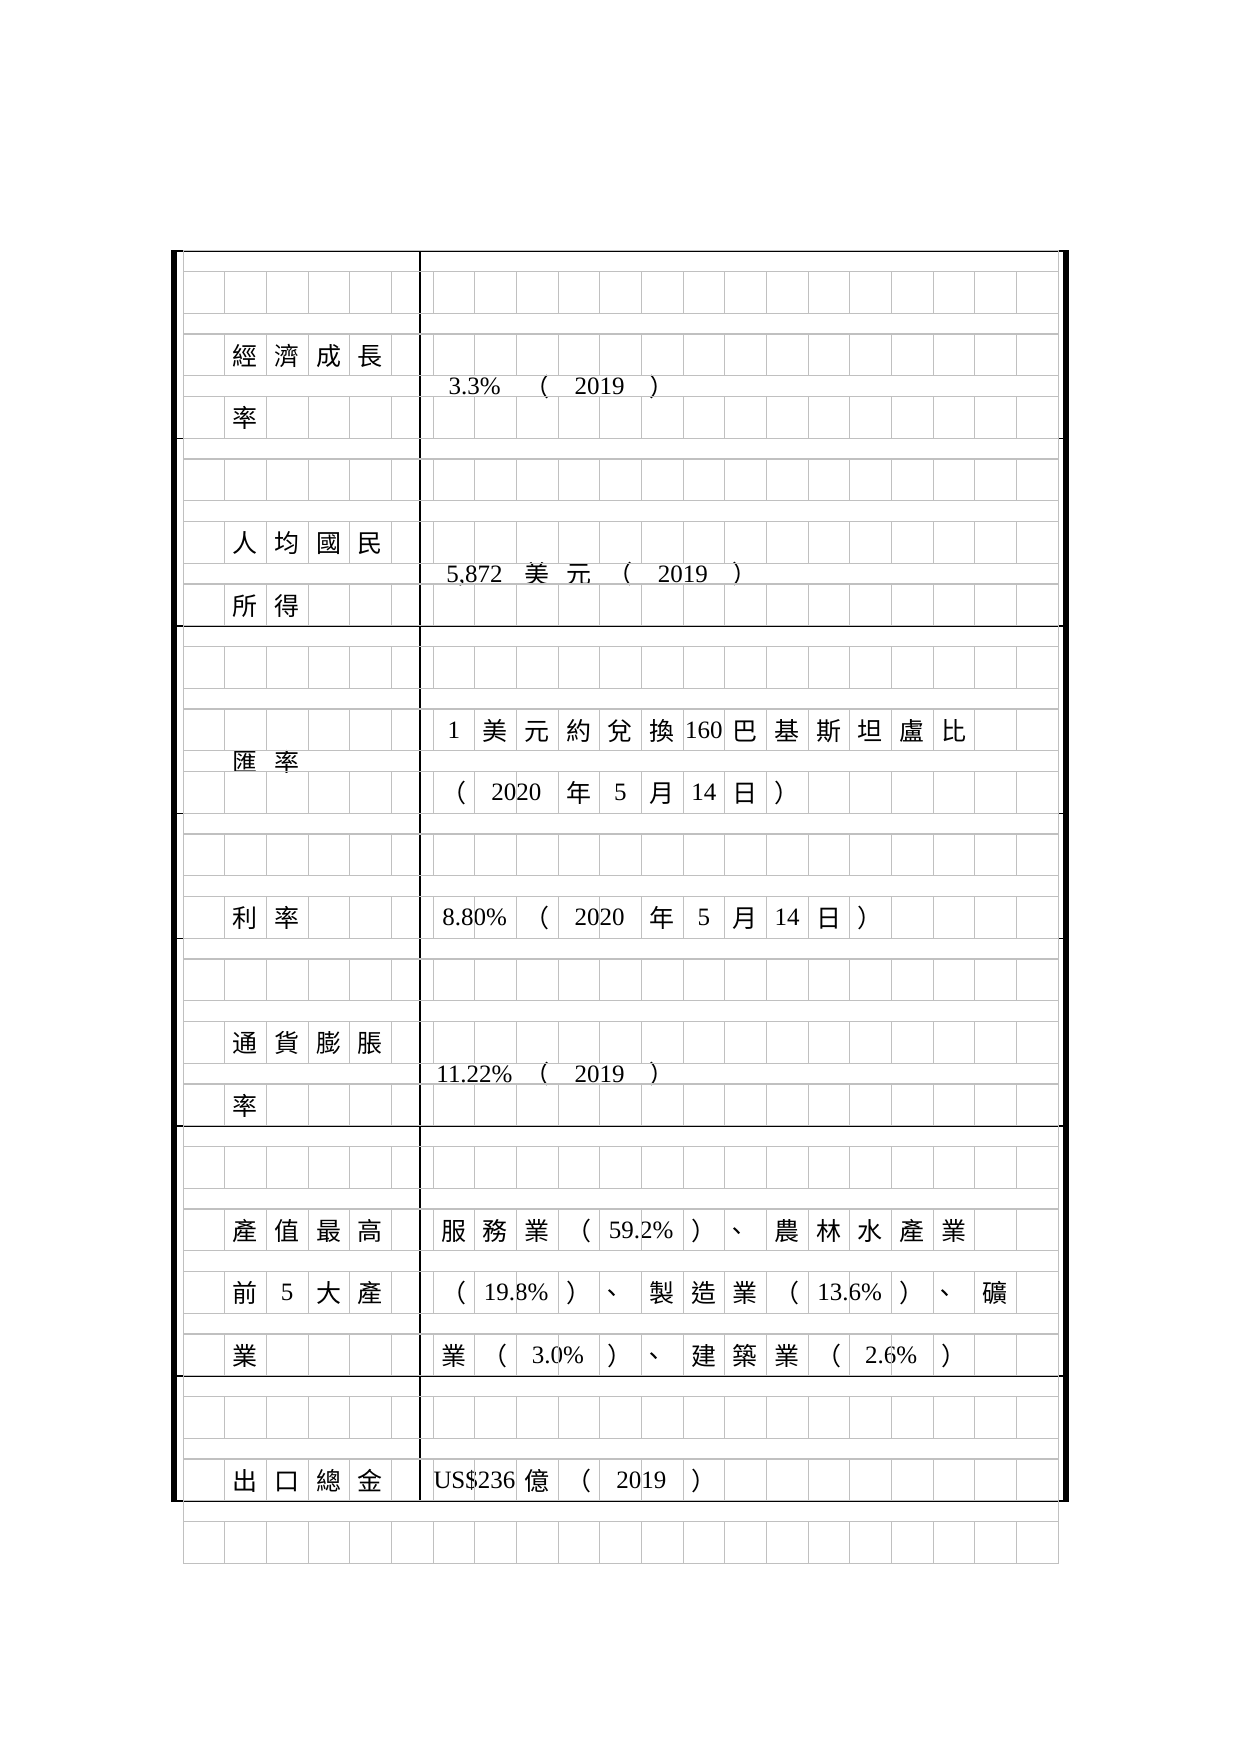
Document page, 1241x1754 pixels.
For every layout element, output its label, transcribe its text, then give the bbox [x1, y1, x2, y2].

table_cell [392, 835, 419, 875]
table_cell [309, 1397, 349, 1438]
table_cell 11.22%（2019） [767, 960, 808, 1000]
table_cell 5,872美元（2019） [809, 522, 849, 563]
table_cell 服務業（59.2%）、農林水產業（19.8%）、製造業（13.6%）、礦業（3.0%）、建築業（2.6%） [767, 1335, 808, 1375]
table_cell 3.3%（2019） [892, 272, 933, 313]
table_cell 1美元約兌換160巴基斯坦盧比（2020年5月14日） [517, 772, 558, 813]
table_cell 率 [267, 897, 308, 938]
table_cell 5,872美元（2019） [725, 522, 766, 563]
table_cell 出 [225, 1460, 266, 1500]
table_cell 5,872美元（2019） [934, 585, 974, 625]
table_cell [392, 272, 419, 313]
table_cell 5,872美元（2019） [600, 522, 641, 563]
table_cell 5,872美元（2019） [434, 460, 474, 500]
table_cell 經 [225, 335, 266, 375]
table_cell [184, 1127, 419, 1146]
table_cell 3.3%（2019） [684, 335, 724, 375]
table_cell 3.3%（2019） [475, 272, 516, 313]
table_cell 1美元約兌換160巴基斯坦盧比（2020年5月14日） [517, 710, 558, 750]
table_cell 1美元約兌換160巴基斯坦盧比（2020年5月14日） [517, 647, 558, 688]
table_cell 1美元約兌換160巴基斯坦盧比（2020年5月14日） [475, 772, 516, 813]
table_cell 高 [350, 1210, 391, 1250]
table_cell 5,872美元（2019） [975, 460, 1016, 500]
table_cell 3.3%（2019） [684, 397, 724, 438]
table_cell [184, 1210, 224, 1250]
table_cell 11.22%（2019） [725, 1085, 766, 1125]
table_cell 率 [225, 1085, 266, 1125]
table_cell 產 [225, 1210, 266, 1250]
table_cell [184, 1314, 419, 1333]
table_cell [184, 460, 224, 500]
table_cell US$236億（2019） [600, 1460, 641, 1500]
table_cell 11.22%（2019） [809, 1022, 849, 1063]
table_cell 1美元約兌換160巴基斯坦盧比（2020年5月14日） [475, 647, 516, 688]
table_cell 1美元約兌換160巴基斯坦盧比（2020年5月14日） [559, 647, 599, 688]
table_cell US$236億（2019） [1017, 1460, 1058, 1500]
table_cell 8.80%（2020年5月14日） [892, 897, 933, 938]
table_cell 5,872美元（2019） [626, 564, 738, 583]
table_cell 服務業（59.2%）、農林水產業（19.8%）、製造業（13.6%）、礦業（3.0%）、建築業（2.6%） [434, 1210, 474, 1250]
table_cell 1美元約兌換160巴基斯坦盧比（2020年5月14日） [600, 710, 641, 750]
table_cell 3.3%（2019） [934, 397, 974, 438]
table_cell [309, 272, 349, 313]
table_cell 11.22%（2019） [850, 960, 891, 1000]
table_cell 民 [350, 522, 391, 563]
table_cell US$236億（2019） [642, 1397, 683, 1438]
table_cell 服務業（59.2%）、農林水產業（19.8%）、製造業（13.6%）、礦業（3.0%）、建築業（2.6%） [934, 1147, 974, 1188]
table_cell 服務業（59.2%）、農林水產業（19.8%）、製造業（13.6%）、礦業（3.0%）、建築業（2.6%） [421, 1189, 1058, 1208]
table_cell [225, 1397, 266, 1438]
table_cell 3.3%（2019） [434, 335, 474, 375]
table_cell 膨 [309, 1022, 349, 1063]
table_cell [267, 1147, 308, 1188]
table_cell 11.22%（2019） [850, 1022, 891, 1063]
table_cell 11.22%（2019） [642, 1085, 683, 1125]
table_cell 服務業（59.2%）、農林水產業（19.8%）、製造業（13.6%）、礦業（3.0%）、建築業（2.6%） [850, 1335, 891, 1375]
table_cell [350, 1397, 391, 1438]
table_cell 3.3%（2019） [1059, 252, 1063, 438]
table_cell US$236億（2019） [725, 1397, 766, 1438]
table_cell [184, 1147, 224, 1188]
table_cell 11.22%（2019） [421, 1001, 1058, 1021]
table_cell 總 [309, 1460, 349, 1500]
table_cell [177, 814, 183, 938]
table_cell 1美元約兌換160巴基斯坦盧比（2020年5月14日） [767, 772, 808, 813]
table_cell [392, 1085, 419, 1125]
table_cell 服務業（59.2%）、農林水產業（19.8%）、製造業（13.6%）、礦業（3.0%）、建築業（2.6%） [434, 1147, 474, 1188]
table_cell US$236億（2019） [559, 1460, 599, 1500]
table_cell 8.80%（2020年5月14日） [934, 835, 974, 875]
table_cell 11.22%（2019） [892, 960, 933, 1000]
table_cell 3.3%（2019） [642, 272, 683, 313]
table_cell 前 [225, 1272, 266, 1313]
table_cell 11.22%（2019） [684, 960, 724, 1000]
table_cell 5,872美元（2019） [600, 585, 641, 625]
table_cell 3.3%（2019） [421, 335, 433, 375]
table_cell 1美元約兌換160巴基斯坦盧比（2020年5月14日） [809, 647, 849, 688]
table_cell 8.80%（2020年5月14日） [559, 897, 599, 938]
table_cell [184, 501, 419, 521]
table_cell 長 [350, 335, 391, 375]
table_cell 匯率 [309, 710, 349, 750]
table_cell 服務業（59.2%）、農林水產業（19.8%）、製造業（13.6%）、礦業（3.0%）、建築業（2.6%） [517, 1272, 558, 1313]
table_cell [184, 585, 224, 625]
table_cell US$236億（2019） [1017, 1397, 1058, 1438]
table_cell 11.22%（2019） [654, 1064, 1058, 1083]
table_cell 5,872美元（2019） [767, 460, 808, 500]
table_cell US$236億（2019） [684, 1460, 724, 1500]
table_cell 8.80%（2020年5月14日） [684, 897, 724, 938]
table_cell 3.3%（2019） [725, 397, 766, 438]
table_cell 所 [225, 585, 266, 625]
table_cell 5,872美元（2019） [537, 564, 627, 583]
table_cell 5,872美元（2019） [421, 439, 1058, 458]
table_cell 1美元約兌換160巴基斯坦盧比（2020年5月14日） [1017, 710, 1058, 750]
table_cell [267, 960, 308, 1000]
table_cell 3.3%（2019） [934, 272, 974, 313]
table_cell 8.80%（2020年5月14日） [725, 835, 766, 875]
table_cell [184, 335, 224, 375]
table_cell 1美元約兌換160巴基斯坦盧比（2020年5月14日） [892, 772, 933, 813]
table_cell 8.80%（2020年5月14日） [475, 835, 516, 875]
table_cell [184, 814, 419, 833]
table_cell 服務業（59.2%）、農林水產業（19.8%）、製造業（13.6%）、礦業（3.0%）、建築業（2.6%） [600, 1272, 641, 1313]
table_cell 1美元約兌換160巴基斯坦盧比（2020年5月14日） [934, 647, 974, 688]
table_cell 5,872美元（2019） [1017, 460, 1058, 500]
table_cell 11.22%（2019） [559, 1022, 599, 1063]
table_cell 8.80%（2020年5月14日） [421, 897, 433, 938]
table_cell [225, 960, 266, 1000]
table_cell 業 [225, 1335, 266, 1375]
table_cell 口 [267, 1460, 308, 1500]
table_cell 5,872美元（2019） [767, 522, 808, 563]
table_cell US$236億（2019） [975, 1397, 1016, 1438]
table_cell US$236億（2019） [892, 1460, 933, 1500]
table_cell US$236億（2019） [642, 1460, 683, 1500]
table_cell 通 [225, 1022, 266, 1063]
table_cell 3.3%（2019） [421, 314, 1058, 333]
table_cell 脹 [350, 1022, 391, 1063]
table_cell 國 [309, 522, 349, 563]
table_cell 3.3%（2019） [600, 335, 641, 375]
table_cell US$236億（2019） [767, 1397, 808, 1438]
table_cell 5,872美元（2019） [642, 460, 683, 500]
table_cell US$236億（2019） [934, 1460, 974, 1500]
table_cell [184, 939, 419, 958]
table_cell 匯率 [350, 647, 391, 688]
table_cell 5 [267, 1272, 308, 1313]
table_cell US$236億（2019） [475, 1460, 516, 1500]
table_cell 5,872美元（2019） [892, 460, 933, 500]
table_cell 11.22%（2019） [975, 1085, 1016, 1125]
table_cell 均 [267, 522, 308, 563]
table_cell [184, 1064, 419, 1083]
table_cell US$236億（2019） [725, 1460, 766, 1500]
table_cell 1美元約兌換160巴基斯坦盧比（2020年5月14日） [421, 627, 1058, 646]
table_cell 5,872美元（2019） [517, 522, 558, 563]
table_cell 8.80%（2020年5月14日） [1017, 897, 1058, 938]
table_cell 匯率 [184, 751, 234, 771]
table_cell 5,872美元（2019） [642, 585, 683, 625]
table_cell 11.22%（2019） [1017, 1022, 1058, 1063]
table_cell 匯率 [225, 772, 266, 813]
table_cell [184, 1335, 224, 1375]
table_cell US$236億（2019） [517, 1397, 558, 1438]
table_cell 8.80%（2020年5月14日） [975, 897, 1016, 938]
table_cell 5,872美元（2019） [975, 585, 1016, 625]
table_cell 11.22%（2019） [475, 1085, 516, 1125]
table_cell 匯率 [309, 772, 349, 813]
table_cell 5,872美元（2019） [725, 585, 766, 625]
table_cell 1美元約兌換160巴基斯坦盧比（2020年5月14日） [975, 710, 1016, 750]
table_cell [392, 1022, 419, 1063]
table_cell [184, 376, 419, 396]
table_cell 3.3%（2019） [600, 397, 641, 438]
table_cell 11.22%（2019） [475, 1022, 516, 1063]
table_cell 服務業（59.2%）、農林水產業（19.8%）、製造業（13.6%）、礦業（3.0%）、建築業（2.6%） [421, 1127, 1058, 1146]
table_cell [350, 960, 391, 1000]
table_cell 服務業（59.2%）、農林水產業（19.8%）、製造業（13.6%）、礦業（3.0%）、建築業（2.6%） [421, 1314, 1058, 1333]
table_cell [309, 1335, 349, 1375]
table_cell 3.3%（2019） [421, 272, 433, 313]
table_cell 3.3%（2019） [421, 252, 1058, 271]
table_cell 3.3%（2019） [767, 335, 808, 375]
table_cell 8.80%（2020年5月14日） [767, 835, 808, 875]
table_cell [177, 939, 183, 1125]
table_cell 5,872美元（2019） [475, 460, 516, 500]
table_cell 1美元約兌換160巴基斯坦盧比（2020年5月14日） [934, 772, 974, 813]
table_cell [177, 439, 183, 625]
table_cell [392, 1335, 419, 1375]
table_cell 服務業（59.2%）、農林水產業（19.8%）、製造業（13.6%）、礦業（3.0%）、建築業（2.6%） [975, 1210, 1016, 1250]
table_cell 服務業（59.2%）、農林水產業（19.8%）、製造業（13.6%）、礦業（3.0%）、建築業（2.6%） [767, 1147, 808, 1188]
table_cell US$236億（2019） [1059, 1377, 1063, 1500]
table_cell 服務業（59.2%）、農林水產業（19.8%）、製造業（13.6%）、礦業（3.0%）、建築業（2.6%） [725, 1210, 766, 1250]
table_cell 5,872美元（2019） [517, 585, 558, 625]
table_cell 11.22%（2019） [809, 960, 849, 1000]
table_cell US$236億（2019） [434, 1460, 474, 1500]
table_cell US$236億（2019） [892, 1397, 933, 1438]
table_cell 8.80%（2020年5月14日） [809, 897, 849, 938]
table_cell 5,872美元（2019） [600, 460, 641, 500]
table_cell 3.3%（2019） [517, 272, 558, 313]
table_cell US$236億（2019） [600, 1397, 641, 1438]
table_cell 1美元約兌換160巴基斯坦盧比（2020年5月14日） [642, 772, 683, 813]
table_cell 5,872美元（2019） [475, 522, 516, 563]
table_cell US$236億（2019） [975, 1460, 1016, 1500]
table_cell 服務業（59.2%）、農林水產業（19.8%）、製造業（13.6%）、礦業（3.0%）、建築業（2.6%） [642, 1335, 683, 1375]
table_cell 1美元約兌換160巴基斯坦盧比（2020年5月14日） [600, 647, 641, 688]
table_cell 11.22%（2019） [517, 1022, 558, 1063]
table_cell 11.22%（2019） [684, 1022, 724, 1063]
table_cell US$236億（2019） [421, 1397, 433, 1438]
table_cell 匯率 [392, 647, 419, 688]
table_cell 服務業（59.2%）、農林水產業（19.8%）、製造業（13.6%）、礦業（3.0%）、建築業（2.6%） [517, 1147, 558, 1188]
table_cell 8.80%（2020年5月14日） [892, 835, 933, 875]
table_cell [177, 252, 183, 438]
table_cell 8.80%（2020年5月14日） [1059, 814, 1063, 938]
table_cell [184, 272, 224, 313]
table_cell 匯率 [184, 647, 224, 688]
table_cell 11.22%（2019） [600, 1085, 641, 1125]
table_cell 5,872美元（2019） [559, 460, 599, 500]
table_cell 5,872美元（2019） [421, 564, 535, 583]
table_cell 8.80%（2020年5月14日） [600, 835, 641, 875]
table_cell 匯率 [350, 772, 391, 813]
table_cell 5,872美元（2019） [809, 585, 849, 625]
table_cell US$236億（2019） [850, 1397, 891, 1438]
table_cell 3.3%（2019） [642, 397, 683, 438]
table_cell 1美元約兌換160巴基斯坦盧比（2020年5月14日） [684, 647, 724, 688]
table_cell 5,872美元（2019） [421, 522, 433, 563]
table_cell 5,872美元（2019） [1017, 522, 1058, 563]
table_cell 匯率 [267, 710, 308, 750]
table_cell 3.3%（2019） [559, 272, 599, 313]
table_cell 3.3%（2019） [934, 335, 974, 375]
table_cell 11.22%（2019） [975, 960, 1016, 1000]
table_cell [177, 1377, 183, 1500]
table_cell 5,872美元（2019） [434, 585, 474, 625]
table_cell 匯率 [236, 751, 419, 771]
table_cell 11.22%（2019） [434, 1085, 474, 1125]
table_cell [392, 522, 419, 563]
table_cell 貨 [267, 1022, 308, 1063]
table_cell 3.3%（2019） [653, 376, 1058, 396]
table_cell 1美元約兌換160巴基斯坦盧比（2020年5月14日） [421, 689, 1058, 708]
table_cell 8.80%（2020年5月14日） [975, 835, 1016, 875]
table_cell 11.22%（2019） [642, 1022, 683, 1063]
table_cell 服務業（59.2%）、農林水產業（19.8%）、製造業（13.6%）、礦業（3.0%）、建築業（2.6%） [600, 1335, 641, 1375]
table_cell [350, 1147, 391, 1188]
table_cell [350, 272, 391, 313]
table_cell [184, 252, 419, 271]
table_cell 服務業（59.2%）、農林水產業（19.8%）、製造業（13.6%）、礦業（3.0%）、建築業（2.6%） [517, 1210, 558, 1250]
table_cell 匯率 [177, 627, 183, 813]
table_cell 匯率 [309, 647, 349, 688]
table_cell 利 [225, 897, 266, 938]
table_cell 金 [350, 1460, 391, 1500]
table_cell [392, 1210, 419, 1250]
table_cell [309, 1147, 349, 1188]
table_cell 3.3%（2019） [892, 335, 933, 375]
table_cell 服務業（59.2%）、農林水產業（19.8%）、製造業（13.6%）、礦業（3.0%）、建築業（2.6%） [934, 1272, 974, 1313]
table_cell US$236億（2019） [434, 1397, 474, 1438]
table_cell US$236億（2019） [475, 1397, 516, 1438]
table_cell 成 [309, 335, 349, 375]
table_cell 3.3%（2019） [421, 397, 433, 438]
table_cell [267, 460, 308, 500]
table_cell 服務業（59.2%）、農林水產業（19.8%）、製造業（13.6%）、礦業（3.0%）、建築業（2.6%） [809, 1210, 849, 1250]
table_cell 3.3%（2019） [892, 397, 933, 438]
table_cell 服務業（59.2%）、農林水產業（19.8%）、製造業（13.6%）、礦業（3.0%）、建築業（2.6%） [559, 1147, 599, 1188]
table_cell 3.3%（2019） [434, 397, 474, 438]
table_cell 3.3%（2019） [809, 335, 849, 375]
table_cell 1美元約兌換160巴基斯坦盧比（2020年5月14日） [434, 647, 474, 688]
table_cell 5,872美元（2019） [892, 585, 933, 625]
table_cell [184, 522, 224, 563]
table_cell 匯率 [225, 710, 266, 750]
table_cell [225, 272, 266, 313]
table_cell 服務業（59.2%）、農林水產業（19.8%）、製造業（13.6%）、礦業（3.0%）、建築業（2.6%） [475, 1147, 516, 1188]
table_cell 3.3%（2019） [1017, 335, 1058, 375]
table_cell [184, 1189, 419, 1208]
table_cell 11.22%（2019） [421, 939, 1058, 958]
table_cell 服務業（59.2%）、農林水產業（19.8%）、製造業（13.6%）、礦業（3.0%）、建築業（2.6%） [809, 1272, 849, 1313]
table_cell 1美元約兌換160巴基斯坦盧比（2020年5月14日） [559, 772, 599, 813]
table_cell 3.3%（2019） [475, 397, 516, 438]
table_cell 匯率 [184, 710, 224, 750]
table_cell [184, 835, 224, 875]
table_cell 1美元約兌換160巴基斯坦盧比（2020年5月14日） [475, 710, 516, 750]
table_cell 11.22%（2019） [809, 1085, 849, 1125]
table_cell 1美元約兌換160巴基斯坦盧比（2020年5月14日） [975, 647, 1016, 688]
table_cell [184, 1001, 419, 1021]
table_cell US$236億（2019） [809, 1460, 849, 1500]
table_cell 11.22%（2019） [421, 960, 433, 1000]
table_cell 5,872美元（2019） [559, 585, 599, 625]
table_cell 1美元約兌換160巴基斯坦盧比（2020年5月14日） [1059, 627, 1063, 813]
table_cell US$236億（2019） [421, 1439, 1058, 1458]
table_cell 服務業（59.2%）、農林水產業（19.8%）、製造業（13.6%）、礦業（3.0%）、建築業（2.6%） [421, 1251, 1058, 1271]
table_cell 服務業（59.2%）、農林水產業（19.8%）、製造業（13.6%）、礦業（3.0%）、建築業（2.6%） [684, 1210, 724, 1250]
table_cell US$236億（2019） [559, 1397, 599, 1438]
table_cell 服務業（59.2%）、農林水產業（19.8%）、製造業（13.6%）、礦業（3.0%）、建築業（2.6%） [559, 1210, 599, 1250]
table_cell 11.22%（2019） [1059, 939, 1063, 1125]
table_cell 匯率 [392, 710, 419, 750]
table_cell 11.22%（2019） [725, 1022, 766, 1063]
table_cell 服務業（59.2%）、農林水產業（19.8%）、製造業（13.6%）、礦業（3.0%）、建築業（2.6%） [809, 1147, 849, 1188]
table_cell 產 [350, 1272, 391, 1313]
table_cell 大 [309, 1272, 349, 1313]
table_cell 5,872美元（2019） [434, 522, 474, 563]
table_cell 1美元約兌換160巴基斯坦盧比（2020年5月14日） [1017, 772, 1058, 813]
table_cell 8.80%（2020年5月14日） [517, 897, 558, 938]
table_cell [350, 1335, 391, 1375]
table_cell 11.22%（2019） [975, 1022, 1016, 1063]
table_cell 5,872美元（2019） [1059, 439, 1063, 625]
table_cell US$236億（2019） [767, 1460, 808, 1500]
table_cell US$236億（2019） [517, 1460, 558, 1500]
table_cell 11.22%（2019） [434, 1022, 474, 1063]
table_cell 3.3%（2019） [559, 335, 599, 375]
table_cell 服務業（59.2%）、農林水產業（19.8%）、製造業（13.6%）、礦業（3.0%）、建築業（2.6%） [434, 1335, 474, 1375]
table_cell 3.3%（2019） [975, 397, 1016, 438]
table_cell 服務業（59.2%）、農林水產業（19.8%）、製造業（13.6%）、礦業（3.0%）、建築業（2.6%） [767, 1272, 808, 1313]
table_cell 3.3%（2019） [475, 335, 516, 375]
table_cell 服務業（59.2%）、農林水產業（19.8%）、製造業（13.6%）、礦業（3.0%）、建築業（2.6%） [892, 1272, 933, 1313]
table_cell 11.22%（2019） [934, 1022, 974, 1063]
table_cell 1美元約兌換160巴基斯坦盧比（2020年5月14日） [684, 710, 724, 750]
table_cell [225, 1147, 266, 1188]
table_cell 1美元約兌換160巴基斯坦盧比（2020年5月14日） [434, 772, 474, 813]
table_cell [350, 897, 391, 938]
table_cell 11.22%（2019） [850, 1085, 891, 1125]
table_cell 匯率 [350, 710, 391, 750]
table_cell 11.22%（2019） [434, 960, 474, 1000]
table_cell 1美元約兌換160巴基斯坦盧比（2020年5月14日） [892, 647, 933, 688]
table_cell 11.22%（2019） [892, 1022, 933, 1063]
table_cell 11.22%（2019） [1017, 1085, 1058, 1125]
table_cell 服務業（59.2%）、農林水產業（19.8%）、製造業（13.6%）、礦業（3.0%）、建築業（2.6%） [559, 1272, 599, 1313]
table_cell [350, 585, 391, 625]
table_cell US$236億（2019） [421, 1460, 433, 1500]
table_cell 8.80%（2020年5月14日） [767, 897, 808, 938]
table_cell 服務業（59.2%）、農林水產業（19.8%）、製造業（13.6%）、礦業（3.0%）、建築業（2.6%） [850, 1147, 891, 1188]
table_cell [392, 1460, 419, 1500]
table_cell [184, 397, 224, 438]
table_cell 服務業（59.2%）、農林水產業（19.8%）、製造業（13.6%）、礦業（3.0%）、建築業（2.6%） [475, 1272, 516, 1313]
table_cell 3.3%（2019） [850, 272, 891, 313]
table_cell 3.3%（2019） [642, 335, 683, 375]
table_cell [392, 1147, 419, 1188]
table_cell 3.3%（2019） [767, 272, 808, 313]
table_cell 最 [309, 1210, 349, 1250]
table_cell [392, 1397, 419, 1438]
table_cell [267, 1085, 308, 1125]
table_cell [184, 564, 419, 583]
table_cell 匯率 [184, 772, 224, 813]
table_cell 服務業（59.2%）、農林水產業（19.8%）、製造業（13.6%）、礦業（3.0%）、建築業（2.6%） [600, 1147, 641, 1188]
table_cell 5,872美元（2019） [725, 460, 766, 500]
table_cell 5,872美元（2019） [767, 585, 808, 625]
table_cell 1美元約兌換160巴基斯坦盧比（2020年5月14日） [1017, 647, 1058, 688]
table_cell US$236億（2019） [934, 1397, 974, 1438]
table_cell 5,872美元（2019） [975, 522, 1016, 563]
table_cell 8.80%（2020年5月14日） [434, 897, 474, 938]
table_cell 11.22%（2019） [517, 1085, 558, 1125]
table_cell 5,872美元（2019） [850, 522, 891, 563]
table_cell 服務業（59.2%）、農林水產業（19.8%）、製造業（13.6%）、礦業（3.0%）、建築業（2.6%） [975, 1272, 1016, 1313]
table_cell 服務業（59.2%）、農林水產業（19.8%）、製造業（13.6%）、礦業（3.0%）、建築業（2.6%） [892, 1210, 933, 1250]
table_cell 服務業（59.2%）、農林水產業（19.8%）、製造業（13.6%）、礦業（3.0%）、建築業（2.6%） [600, 1210, 641, 1250]
table_cell 5,872美元（2019） [934, 522, 974, 563]
table_cell 11.22%（2019） [421, 1085, 433, 1125]
table_cell 值 [267, 1210, 308, 1250]
table_cell 3.3%（2019） [1017, 272, 1058, 313]
table_cell 8.80%（2020年5月14日） [421, 835, 433, 875]
table_cell 服務業（59.2%）、農林水產業（19.8%）、製造業（13.6%）、礦業（3.0%）、建築業（2.6%） [725, 1147, 766, 1188]
table_cell US$236億（2019） [421, 1377, 1058, 1396]
table_cell 匯率 [184, 627, 419, 646]
table_cell 3.3%（2019） [434, 272, 474, 313]
table_cell 服務業（59.2%）、農林水產業（19.8%）、製造業（13.6%）、礦業（3.0%）、建築業（2.6%） [725, 1272, 766, 1313]
table_cell 5,872美元（2019） [850, 460, 891, 500]
table_cell 1美元約兌換160巴基斯坦盧比（2020年5月14日） [434, 710, 474, 750]
table_cell 1美元約兌換160巴基斯坦盧比（2020年5月14日） [975, 772, 1016, 813]
table_cell 3.3%（2019） [809, 272, 849, 313]
table_cell [184, 1251, 419, 1271]
table_cell US$236億（2019） [809, 1397, 849, 1438]
table_cell 5,872美元（2019） [809, 460, 849, 500]
table_cell US$236億（2019） [684, 1397, 724, 1438]
table_cell 服務業（59.2%）、農林水產業（19.8%）、製造業（13.6%）、礦業（3.0%）、建築業（2.6%） [1017, 1210, 1058, 1250]
table_cell 服務業（59.2%）、農林水產業（19.8%）、製造業（13.6%）、礦業（3.0%）、建築業（2.6%） [934, 1335, 974, 1375]
table_cell 5,872美元（2019） [421, 460, 433, 500]
table_cell 11.22%（2019） [543, 1064, 655, 1083]
table_cell 服務業（59.2%）、農林水產業（19.8%）、製造業（13.6%）、礦業（3.0%）、建築業（2.6%） [934, 1210, 974, 1250]
table_cell 5,872美元（2019） [475, 585, 516, 625]
table_cell [225, 835, 266, 875]
table_cell [392, 397, 419, 438]
table_cell 8.80%（2020年5月14日） [725, 897, 766, 938]
table_cell 服務業（59.2%）、農林水產業（19.8%）、製造業（13.6%）、礦業（3.0%）、建築業（2.6%） [1017, 1147, 1058, 1188]
table_cell 8.80%（2020年5月14日） [684, 835, 724, 875]
table_cell 1美元約兌換160巴基斯坦盧比（2020年5月14日） [725, 647, 766, 688]
table_cell 3.3%（2019） [684, 272, 724, 313]
table_cell 匯率 [184, 689, 419, 708]
table_cell [184, 1272, 224, 1313]
table_cell 服務業（59.2%）、農林水產業（19.8%）、製造業（13.6%）、礦業（3.0%）、建築業（2.6%） [809, 1335, 849, 1375]
table_cell [392, 897, 419, 938]
table_cell 5,872美元（2019） [684, 460, 724, 500]
table_cell 11.22%（2019） [600, 1022, 641, 1063]
table_cell [350, 835, 391, 875]
table_cell 服務業（59.2%）、農林水產業（19.8%）、製造業（13.6%）、礦業（3.0%）、建築業（2.6%） [642, 1147, 683, 1188]
table_cell 1美元約兌換160巴基斯坦盧比（2020年5月14日） [725, 710, 766, 750]
table_cell [309, 1085, 349, 1125]
table_cell 服務業（59.2%）、農林水產業（19.8%）、製造業（13.6%）、礦業（3.0%）、建築業（2.6%） [434, 1272, 474, 1313]
table_cell 8.80%（2020年5月14日） [1017, 835, 1058, 875]
table_cell 服務業（59.2%）、農林水產業（19.8%）、製造業（13.6%）、礦業（3.0%）、建築業（2.6%） [1017, 1335, 1058, 1375]
table_cell 11.22%（2019） [559, 1085, 599, 1125]
table_cell 3.3%（2019） [767, 397, 808, 438]
table_cell 3.3%（2019） [809, 397, 849, 438]
table_cell 3.3%（2019） [559, 397, 599, 438]
table_cell 3.3%（2019） [975, 335, 1016, 375]
table_cell 服務業（59.2%）、農林水產業（19.8%）、製造業（13.6%）、礦業（3.0%）、建築業（2.6%） [559, 1335, 599, 1375]
table_cell 3.3%（2019） [850, 397, 891, 438]
table_cell 5,872美元（2019） [892, 522, 933, 563]
table_cell [184, 1377, 419, 1396]
table_cell 服務業（59.2%）、農林水產業（19.8%）、製造業（13.6%）、礦業（3.0%）、建築業（2.6%） [725, 1335, 766, 1375]
table_cell 匯率 [267, 772, 308, 813]
table_cell 服務業（59.2%）、農林水產業（19.8%）、製造業（13.6%）、礦業（3.0%）、建築業（2.6%） [517, 1335, 558, 1375]
table_cell 服務業（59.2%）、農林水產業（19.8%）、製造業（13.6%）、礦業（3.0%）、建築業（2.6%） [475, 1210, 516, 1250]
table_cell 1美元約兌換160巴基斯坦盧比（2020年5月14日） [850, 772, 891, 813]
table_cell 1美元約兌換160巴基斯坦盧比（2020年5月14日） [934, 710, 974, 750]
table_cell 3.3%（2019） [600, 272, 641, 313]
table_cell 服務業（59.2%）、農林水產業（19.8%）、製造業（13.6%）、礦業（3.0%）、建築業（2.6%） [684, 1147, 724, 1188]
table_cell [184, 1460, 224, 1500]
table_cell [309, 460, 349, 500]
table_cell [184, 1439, 419, 1458]
table_cell 1美元約兌換160巴基斯坦盧比（2020年5月14日） [850, 647, 891, 688]
table_cell 1美元約兌換160巴基斯坦盧比（2020年5月14日） [559, 710, 599, 750]
table_cell [184, 960, 224, 1000]
table_cell 11.22%（2019） [517, 960, 558, 1000]
table_cell [184, 439, 419, 458]
table_cell 服務業（59.2%）、農林水產業（19.8%）、製造業（13.6%）、礦業（3.0%）、建築業（2.6%） [975, 1147, 1016, 1188]
table_cell 8.80%（2020年5月14日） [559, 835, 599, 875]
table_cell [309, 397, 349, 438]
table_cell [184, 1085, 224, 1125]
table_cell 服務業（59.2%）、農林水產業（19.8%）、製造業（13.6%）、礦業（3.0%）、建築業（2.6%） [684, 1272, 724, 1313]
table_cell 8.80%（2020年5月14日） [850, 835, 891, 875]
table_cell 1美元約兌換160巴基斯坦盧比（2020年5月14日） [642, 710, 683, 750]
table_cell 8.80%（2020年5月14日） [642, 897, 683, 938]
table_cell 匯率 [267, 647, 308, 688]
table_cell 5,872美元（2019） [1017, 585, 1058, 625]
table_cell 服務業（59.2%）、農林水產業（19.8%）、製造業（13.6%）、礦業（3.0%）、建築業（2.6%） [475, 1335, 516, 1375]
table_cell 11.22%（2019） [767, 1085, 808, 1125]
table_cell 8.80%（2020年5月14日） [517, 835, 558, 875]
table_cell [267, 397, 308, 438]
table_cell 3.3%（2019） [517, 397, 558, 438]
table_cell 服務業（59.2%）、農林水產業（19.8%）、製造業（13.6%）、礦業（3.0%）、建築業（2.6%） [892, 1335, 933, 1375]
table_cell 1美元約兌換160巴基斯坦盧比（2020年5月14日） [767, 710, 808, 750]
table_cell 11.22%（2019） [934, 960, 974, 1000]
table_cell 8.80%（2020年5月14日） [421, 876, 1058, 896]
table_cell 8.80%（2020年5月14日） [850, 897, 891, 938]
table_cell 1美元約兌換160巴基斯坦盧比（2020年5月14日） [892, 710, 933, 750]
table_cell [184, 897, 224, 938]
table_cell [350, 1085, 391, 1125]
table_cell [392, 960, 419, 1000]
table_cell 11.22%（2019） [725, 960, 766, 1000]
table_cell [392, 1272, 419, 1313]
table_cell 3.3%（2019） [1017, 397, 1058, 438]
table_cell 1美元約兌換160巴基斯坦盧比（2020年5月14日） [600, 772, 641, 813]
table_cell 3.3%（2019） [421, 376, 545, 396]
table_cell [267, 1397, 308, 1438]
table_cell 3.3%（2019） [543, 376, 655, 396]
table_cell 5,872美元（2019） [684, 522, 724, 563]
table_cell 服務業（59.2%）、農林水產業（19.8%）、製造業（13.6%）、礦業（3.0%）、建築業（2.6%） [642, 1210, 683, 1250]
table_cell [184, 314, 419, 333]
table_cell 1美元約兌換160巴基斯坦盧比（2020年5月14日） [767, 647, 808, 688]
table_cell 服務業（59.2%）、農林水產業（19.8%）、製造業（13.6%）、礦業（3.0%）、建築業（2.6%） [892, 1147, 933, 1188]
table_cell [184, 1022, 224, 1063]
table_cell 5,872美元（2019） [684, 585, 724, 625]
table_cell 8.80%（2020年5月14日） [475, 897, 516, 938]
table_cell 3.3%（2019） [975, 272, 1016, 313]
table_cell 5,872美元（2019） [850, 585, 891, 625]
table_cell 得 [267, 585, 308, 625]
table_cell 匯率 [392, 772, 419, 813]
table_cell 人 [225, 522, 266, 563]
table_cell 5,872美元（2019） [642, 522, 683, 563]
table_cell 1美元約兌換160巴基斯坦盧比（2020年5月14日） [809, 772, 849, 813]
table_cell 3.3%（2019） [850, 335, 891, 375]
table_cell 11.22%（2019） [421, 1022, 433, 1063]
table_cell [267, 835, 308, 875]
table_cell [392, 335, 419, 375]
table_cell [350, 397, 391, 438]
table_cell 11.22%（2019） [600, 960, 641, 1000]
table_cell [309, 585, 349, 625]
table_cell [350, 460, 391, 500]
table_cell US$236億（2019） [850, 1460, 891, 1500]
table_cell 11.22%（2019） [559, 960, 599, 1000]
table_cell [392, 585, 419, 625]
table_cell 11.22%（2019） [642, 960, 683, 1000]
table_cell 3.3%（2019） [725, 272, 766, 313]
table_cell 8.80%（2020年5月14日） [809, 835, 849, 875]
table_cell [177, 1127, 183, 1375]
table_cell 1美元約兌換160巴基斯坦盧比（2020年5月14日） [684, 772, 724, 813]
table_cell [184, 876, 419, 896]
table_cell 1美元約兌換160巴基斯坦盧比（2020年5月14日） [725, 772, 766, 813]
table_cell 11.22%（2019） [767, 1022, 808, 1063]
table_cell 11.22%（2019） [421, 1064, 544, 1083]
table_cell 5,872美元（2019） [934, 460, 974, 500]
table_cell 服務業（59.2%）、農林水產業（19.8%）、製造業（13.6%）、礦業（3.0%）、建築業（2.6%） [684, 1335, 724, 1375]
table_cell 5,872美元（2019） [517, 460, 558, 500]
table_cell [184, 1397, 224, 1438]
table_cell 率 [225, 397, 266, 438]
table_cell [309, 897, 349, 938]
table_cell 11.22%（2019） [684, 1085, 724, 1125]
table_cell 11.22%（2019） [475, 960, 516, 1000]
table_cell [309, 835, 349, 875]
table_cell 8.80%（2020年5月14日） [642, 835, 683, 875]
table_cell 5,872美元（2019） [559, 522, 599, 563]
table_cell 1美元約兌換160巴基斯坦盧比（2020年5月14日） [850, 710, 891, 750]
table_cell 5,872美元（2019） [421, 501, 1058, 521]
table_cell 服務業（59.2%）、農林水產業（19.8%）、製造業（13.6%）、礦業（3.0%）、建築業（2.6%） [642, 1272, 683, 1313]
table_cell 服務業（59.2%）、農林水產業（19.8%）、製造業（13.6%）、礦業（3.0%）、建築業（2.6%） [767, 1210, 808, 1250]
table_cell [309, 960, 349, 1000]
table_cell 11.22%（2019） [892, 1085, 933, 1125]
table_cell 1美元約兌換160巴基斯坦盧比（2020年5月14日） [809, 710, 849, 750]
table_cell 8.80%（2020年5月14日） [434, 835, 474, 875]
table_cell 3.3%（2019） [517, 335, 558, 375]
table_cell 8.80%（2020年5月14日） [600, 897, 641, 938]
table_cell 濟 [267, 335, 308, 375]
table_cell [267, 1335, 308, 1375]
table_cell 5,872美元（2019） [421, 585, 433, 625]
table_cell 3.3%（2019） [725, 335, 766, 375]
table_cell 8.80%（2020年5月14日） [934, 897, 974, 938]
table_cell 服務業（59.2%）、農林水產業（19.8%）、製造業（13.6%）、礦業（3.0%）、建築業（2.6%） [850, 1210, 891, 1250]
table_cell 8.80%（2020年5月14日） [421, 814, 1058, 833]
table_cell 服務業（59.2%）、農林水產業（19.8%）、製造業（13.6%）、礦業（3.0%）、建築業（2.6%） [1017, 1272, 1058, 1313]
table_cell 匯率 [225, 647, 266, 688]
table_cell 服務業（59.2%）、農林水產業（19.8%）、製造業（13.6%）、礦業（3.0%）、建築業（2.6%） [850, 1272, 891, 1313]
table_cell 服務業（59.2%）、農林水產業（19.8%）、製造業（13.6%）、礦業（3.0%）、建築業（2.6%） [975, 1335, 1016, 1375]
table_cell [267, 272, 308, 313]
table_cell 5,872美元（2019） [737, 564, 1058, 583]
table_cell 11.22%（2019） [1017, 960, 1058, 1000]
table_cell 11.22%（2019） [934, 1085, 974, 1125]
table_cell 1美元約兌換160巴基斯坦盧比（2020年5月14日） [642, 647, 683, 688]
table_cell [225, 460, 266, 500]
table_cell 1美元約兌換160巴基斯坦盧比（2020年5月14日） [421, 751, 1058, 771]
table_cell [392, 460, 419, 500]
